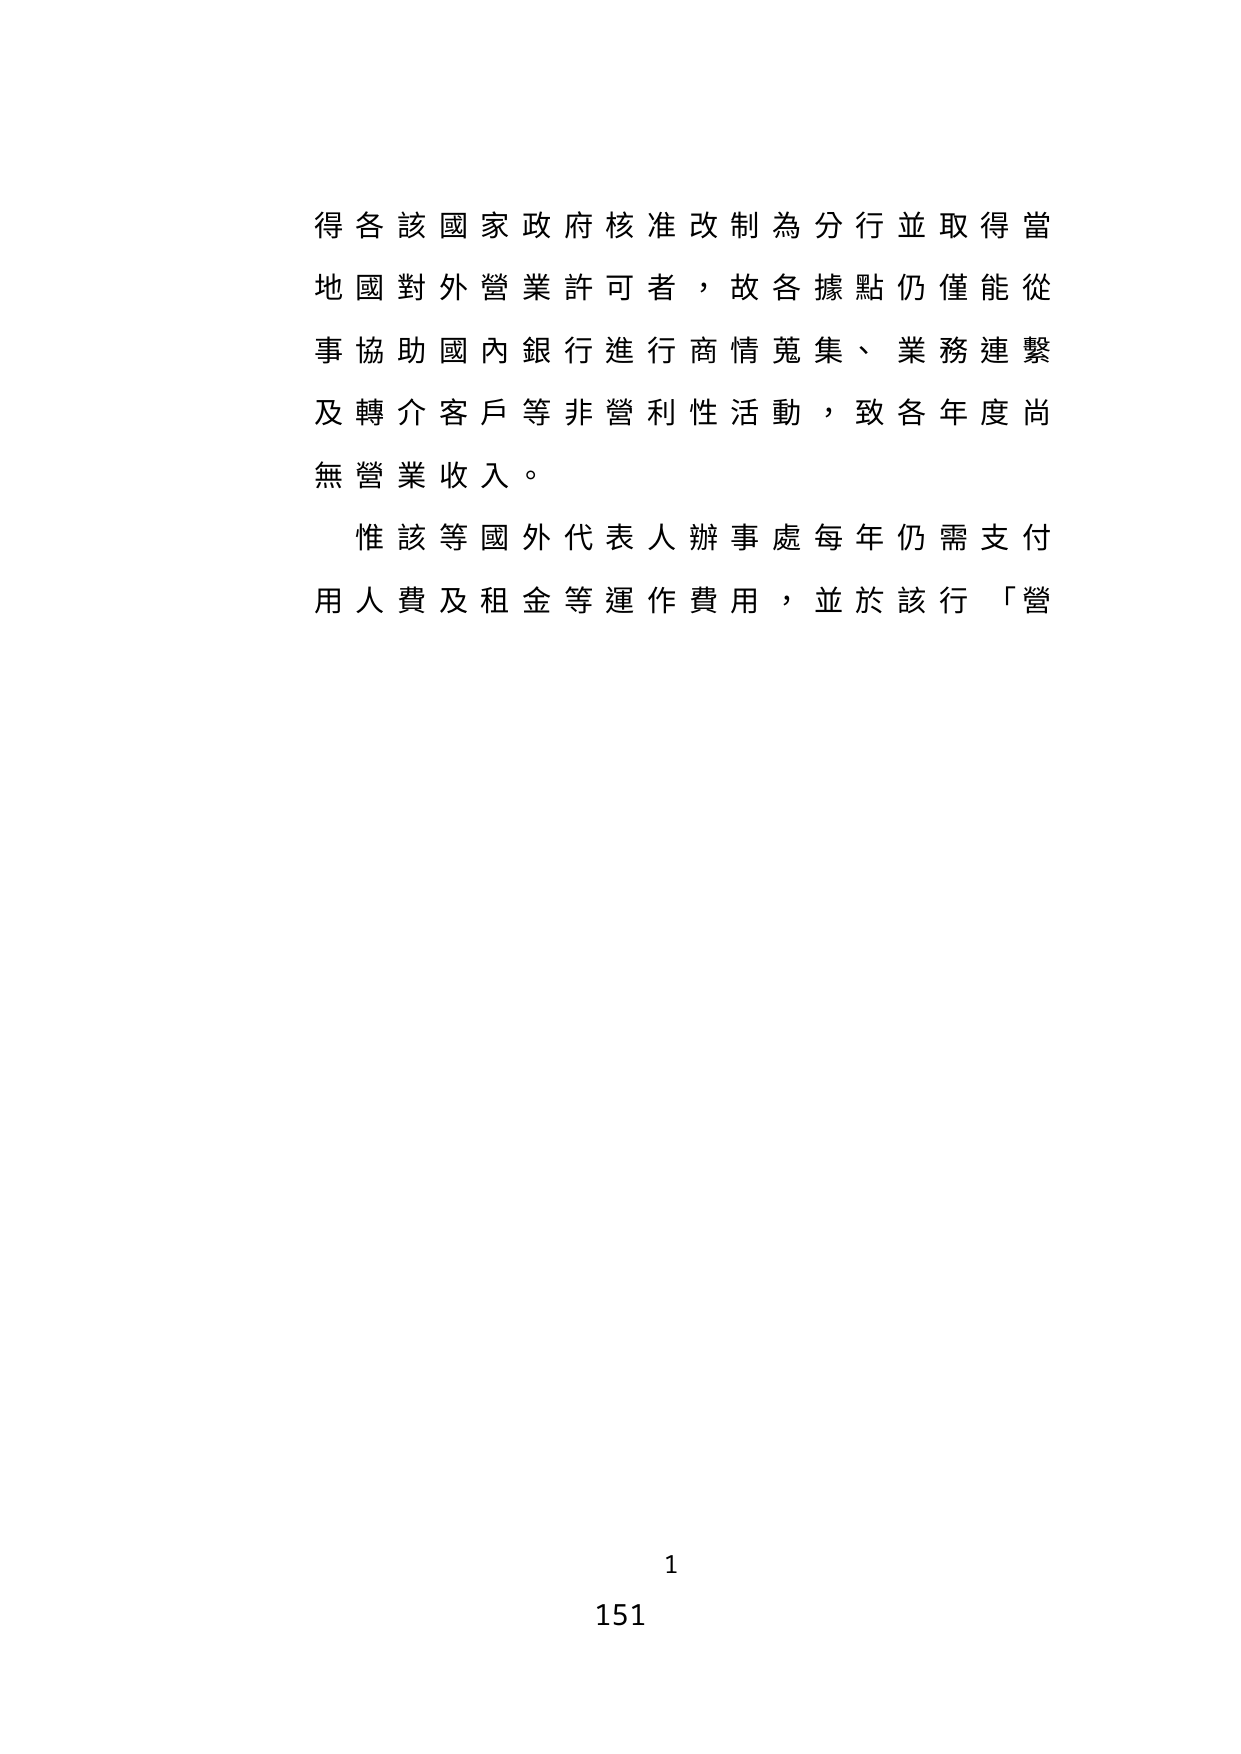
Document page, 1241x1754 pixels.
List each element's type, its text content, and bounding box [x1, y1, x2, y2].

text 得各該國家政府核准改制為分行並取得當地國對外營業許可者，故各據點仍僅能從事協助國內銀行進行商情蒐集、業務連繫及轉介客戶等非營利性活動，致各年度尚無營業收入。 [271, 182, 1058, 494]
text 惟該等國外代表人辦事處每年仍需支付用人費及租金等運作費用，並於該行「營 [273, 494, 1058, 619]
